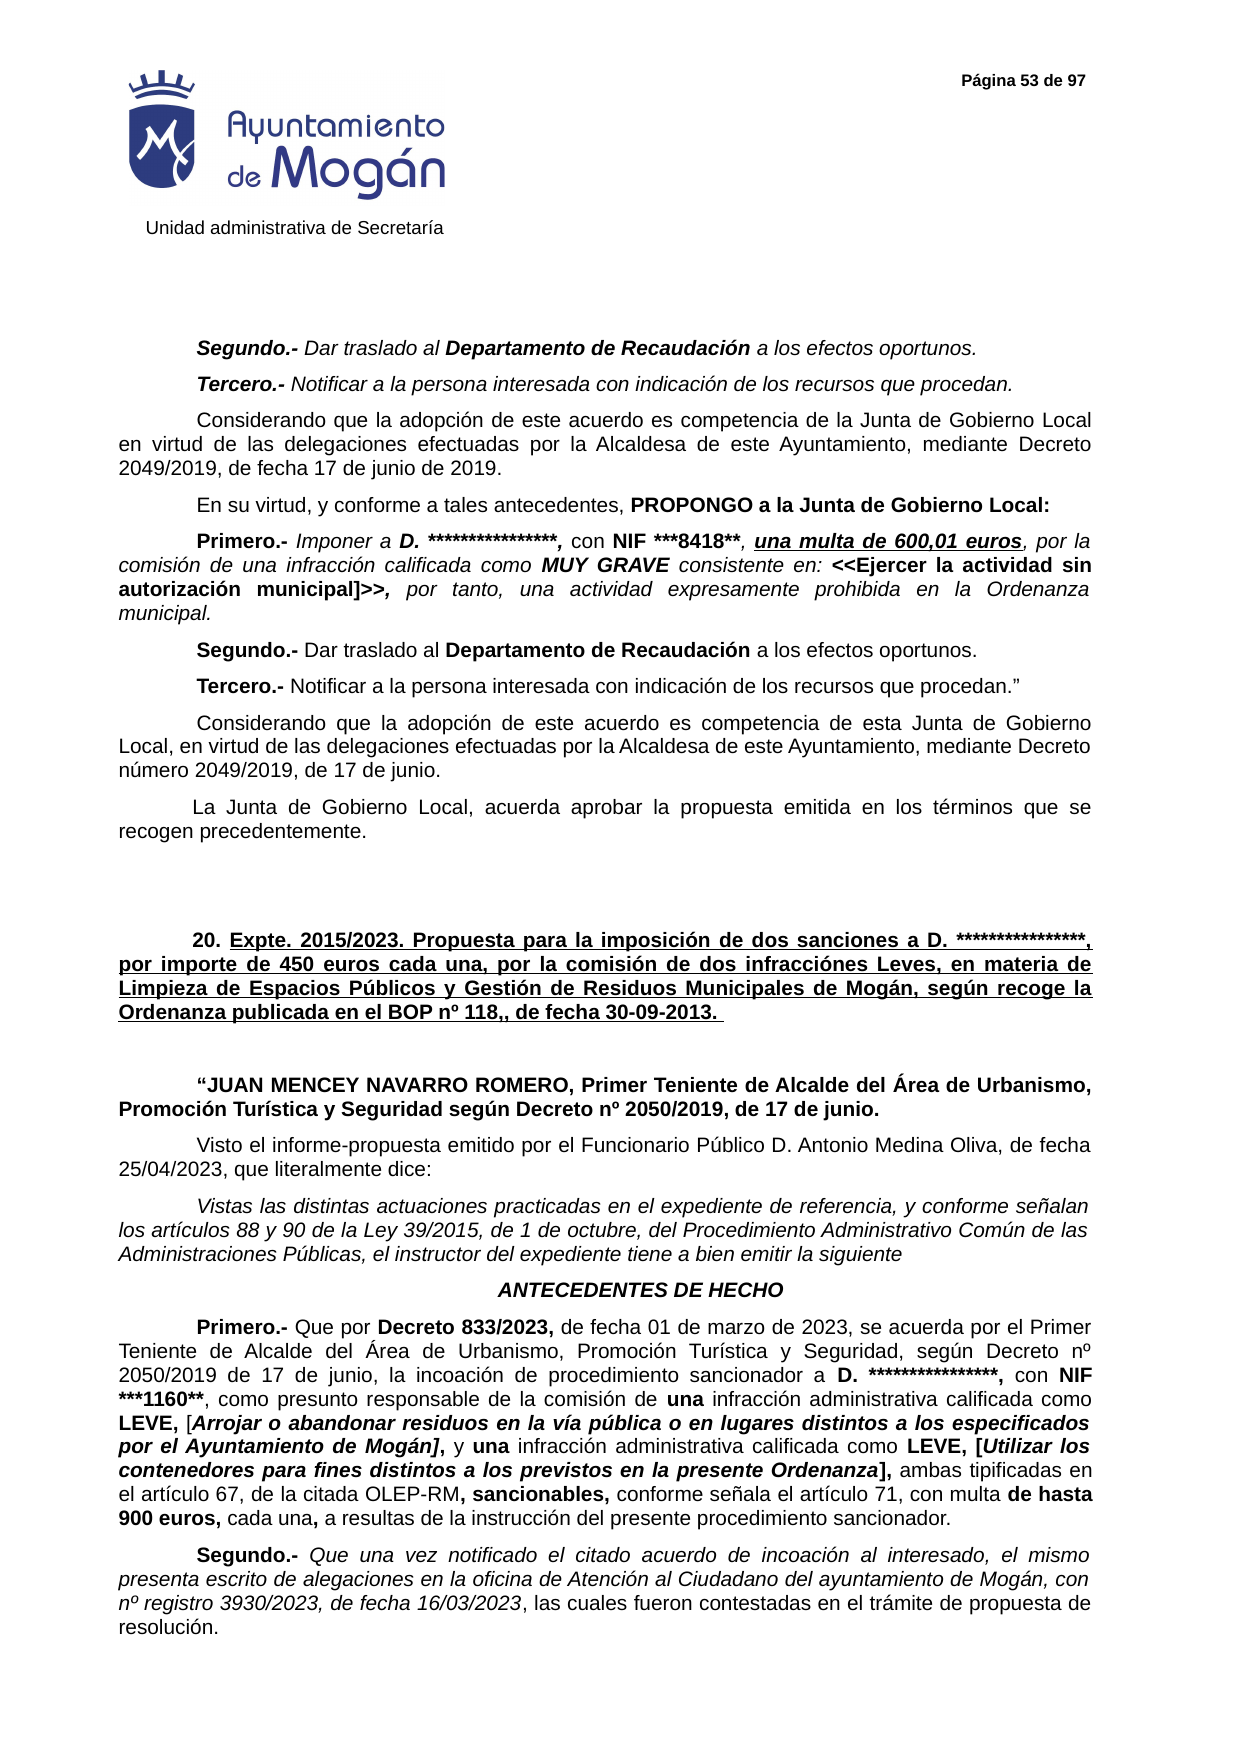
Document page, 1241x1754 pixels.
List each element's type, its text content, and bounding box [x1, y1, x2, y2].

text Tercero.- Notificar a la persona interesada con indicación de los recursos que procedan. [118, 372, 1092, 396]
text Visto el informe-propuesta emitido por el Funcionario Público D. Antonio Medina Oliva, de fecha 25/04/2023, que literalmente dice: [118, 1133, 1092, 1181]
text Considerando que la adopción de este acuerdo es competencia de la Junta de Gobierno Local en virtud de las delegaciones efectuadas por la Alcaldesa de este Ayuntamiento, mediante Decreto 2049/2019, de fecha 17 de junio de 2019. [118, 408, 1092, 480]
text Limpieza de Espacios Públicos y Gestión de Residuos Municipales de Mogán, según recoge la [118, 974, 1092, 997]
picture [128, 70, 445, 206]
text En su virtud, y conforme a tales antecedentes, PROPONGO a la Junta de Gobierno Local: [118, 493, 1092, 517]
text Segundo.- Dar traslado al Departamento de Recaudación a los efectos oportunos. [118, 335, 1092, 359]
text Considerando que la adopción de este acuerdo es competencia de esta Junta de Gobierno Local, en virtud de las delegaciones efectuadas por la Alcaldesa de este Ayuntamiento, mediante Decreto número 2049/2019, de 17 de junio. [118, 710, 1092, 782]
text Primero.- Que por Decreto 833/2023, de fecha 01 de marzo de 2023, se acuerda por el Primer Teniente de Alcalde del Área de Urbanismo, Promoción Turística y Seguridad, según Decreto nº 2050/2019 de 17 de junio, la incoación de procedimiento sancionador a D. ****************, con NIF ***1160**, como presunto responsable de la comisión de una infracción administrativa calificada como LEVE, [Arrojar o abandonar residuos en la vía pública o en lugares distintos a los especificados por el Ayuntamiento de Mogán], y una infracción administrativa calificada como LEVE, [Utilizar los contenedores para fines distintos a los previstos en la presente Ordenanza], ambas tipificadas en el artículo 67, de la citada OLEP-RM, sancionables, conforme señala el artículo 71, con multa de hasta 900 euros, cada una, a resultas de la instrucción del presente procedimiento sancionador. [118, 1314, 1092, 1530]
text Ordenanza publicada en el BOP nº 118,, de fecha 30-09-2013. [118, 998, 1092, 1024]
text ANTECEDENTES DE HECHO [118, 1278, 1092, 1302]
text La Junta de Gobierno Local, acuerda aprobar la propuesta emitida en los términos que se recogen precedentemente. [118, 795, 1092, 843]
text 20. Expte. 2015/2023. Propuesta para la imposición de dos sanciones a D. ****************, por importe de 450 euros cada una, por la comisión de dos infracciónes Leves, en materia de [118, 928, 1092, 973]
text Tercero.- Notificar a la persona interesada con indicación de los recursos que procedan.” [118, 674, 1092, 698]
text Vistas las distintas actuaciones practicadas en el expediente de referencia, y conforme señalan los artículos 88 y 90 de la Ley 39/2015, de 1 de octubre, del Procedimiento Administrativo Común de las Administraciones Públicas, el instructor del expediente tiene a bien emitir la siguiente [118, 1194, 1092, 1266]
text “JUAN MENCEY NAVARRO ROMERO, Primer Teniente de Alcalde del Área de Urbanismo, Promoción Turística y Seguridad según Decreto nº 2050/2019, de 17 de junio. [118, 1073, 1092, 1121]
text Segundo.- Que una vez notificado el citado acuerdo de incoación al interesado, el mismo presenta escrito de alegaciones en la oficina de Atención al Ciudadano del ayuntamiento de Mogán, con nº registro 3930/2023, de fecha 16/03/2023, las cuales fueron contestadas en el trámite de propuesta de resolución. [118, 1543, 1092, 1638]
text Segundo.- Dar traslado al Departamento de Recaudación a los efectos oportunos. [118, 637, 1092, 661]
text Primero.- Imponer a D. ****************, con NIF ***8418**, una multa de 600,01 euros, por la comisión de una infracción calificada como MUY GRAVE consistente en: <<Ejercer la actividad sin autorización municipal]>>, por tanto, una actividad expresamente prohibida en la Ordenanza municipal. [118, 529, 1092, 625]
